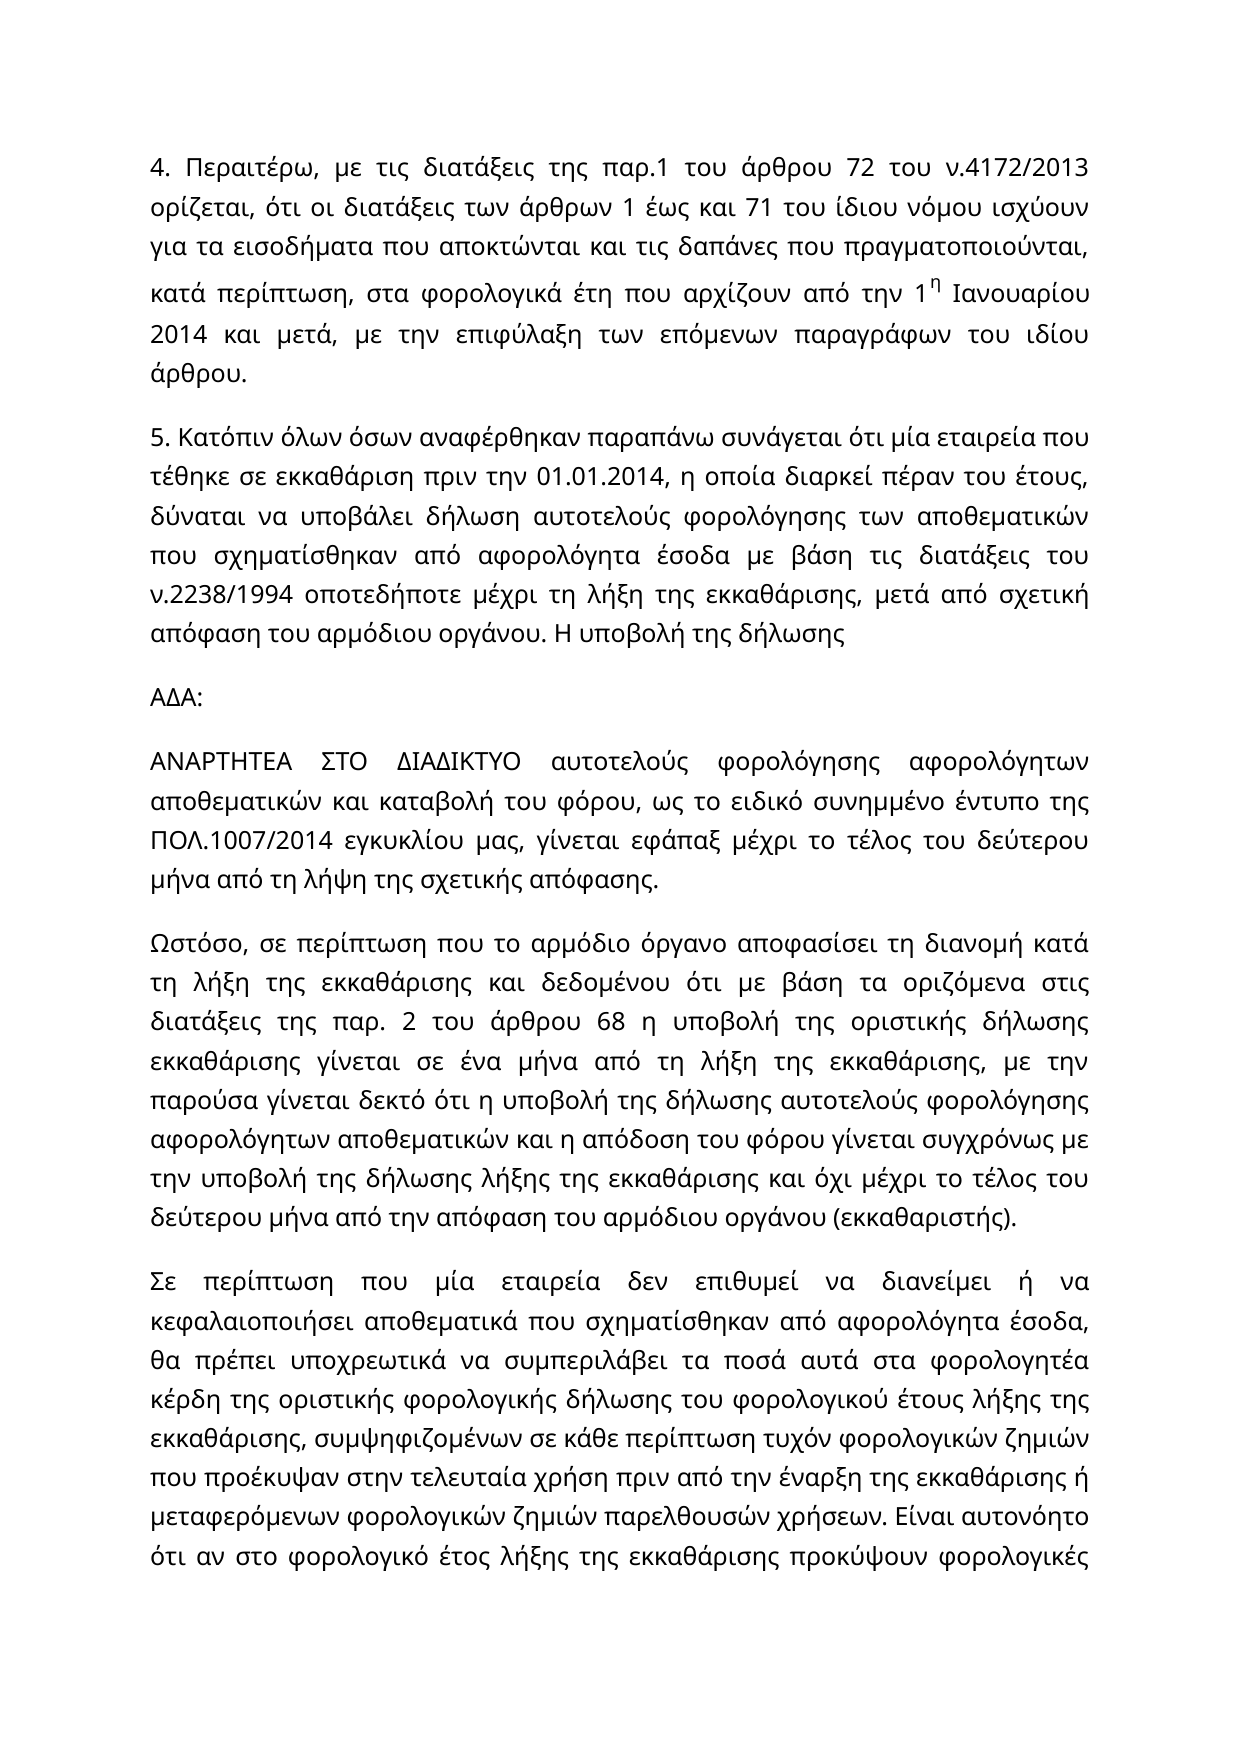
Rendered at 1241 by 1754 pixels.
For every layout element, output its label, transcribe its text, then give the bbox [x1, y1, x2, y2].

text Σε περίπτωση που μία εταιρεία δεν επιθυμεί να διανείμει ή να κεφαλαιοποιήσει αποθεματικά που σχηματίσθηκαν από αφορολόγητα έσοδα, θα πρέπει υποχρεωτικά να συμπεριλάβει τα ποσά αυτά στα φορολογητέα κέρδη της οριστικής φορολογικής δήλωσης του φορολογικού έτους λήξης της εκκαθάρισης, συμψηφιζομένων σε κάθε περίπτωση τυχόν φορολογικών ζημιών που προέκυψαν στην τελευταία χρήση πριν από την έναρξη της εκκαθάρισης ή μεταφερόμενων φορολογικών ζημιών παρελθουσών χρήσεων. Είναι αυτονόητο ότι αν στο φορολογικό έτος λήξης της εκκαθάρισης προκύψουν φορολογικές [150, 1264, 1090, 1572]
text 5. Κατόπιν όλων όσων αναφέρθηκαν παραπάνω συνάγεται ότι μία εταιρεία που τέθηκε σε εκκαθάριση πριν την 01.01.2014, η οποία διαρκεί πέραν του έτους, δύναται να υποβάλει δήλωση αυτοτελούς φορολόγησης των αποθεματικών που σχηματίσθηκαν από αφορολόγητα έσοδα με βάση τις διατάξεις του ν.2238/1994 οποτεδήποτε μέχρι τη λήξη της εκκαθάρισης, μετά από σχετική απόφαση του αρμόδιου οργάνου. Η υποβολή της δήλωσης [150, 420, 1090, 650]
text Ωστόσο, σε περίπτωση που το αρμόδιο όργανο αποφασίσει τη διανομή κατά τη λήξη της εκκαθάρισης και δεδομένου ότι με βάση τα οριζόμενα στις διατάξεις της παρ. 2 του άρθρου 68 η υποβολή της οριστικής δήλωσης εκκαθάρισης γίνεται σε ένα μήνα από τη λήξη της εκκαθάρισης, με την παρούσα γίνεται δεκτό ότι η υποβολή της δήλωσης αυτοτελούς φορολόγησης αφορολόγητων αποθεματικών και η απόδοση του φόρου γίνεται συγχρόνως με την υποβολή της δήλωσης λήξης της εκκαθάρισης και όχι μέχρι το τέλος του δεύτερου μήνα από την απόφαση του αρμόδιου οργάνου (εκκαθαριστής). [150, 926, 1090, 1234]
text 4. Περαιτέρω, με τις διατάξεις της παρ.1 του άρθρου 72 του ν.4172/2013 ορίζεται, ότι οι διατάξεις των άρθρων 1 έως και 71 του ίδιου νόμου ισχύουν για τα εισοδήματα που αποκτώνται και τις δαπάνες που πραγματοποιούνται, κατά περίπτωση, στα φορολογικά έτη που αρχίζουν από την 1η Ιανουαρίου 2014 και μετά, με την επιφύλαξη των επόμενων παραγράφων του ιδίου άρθρου. [150, 150, 1090, 390]
text ΑΝΑΡΤΗΤΕΑ ΣΤΟ ΔΙΑΔΙΚΤΥΟ αυτοτελούς φορολόγησης αφορολόγητων αποθεματικών και καταβολή του φόρου, ως το ειδικό συνημμένο έντυπο της ΠΟΛ.1007/2014 εγκυκλίου μας, γίνεται εφάπαξ μέχρι το τέλος του δεύτερου μήνα από τη λήψη της σχετικής απόφασης. [150, 744, 1090, 896]
text ΑΔΑ: [150, 680, 1090, 714]
